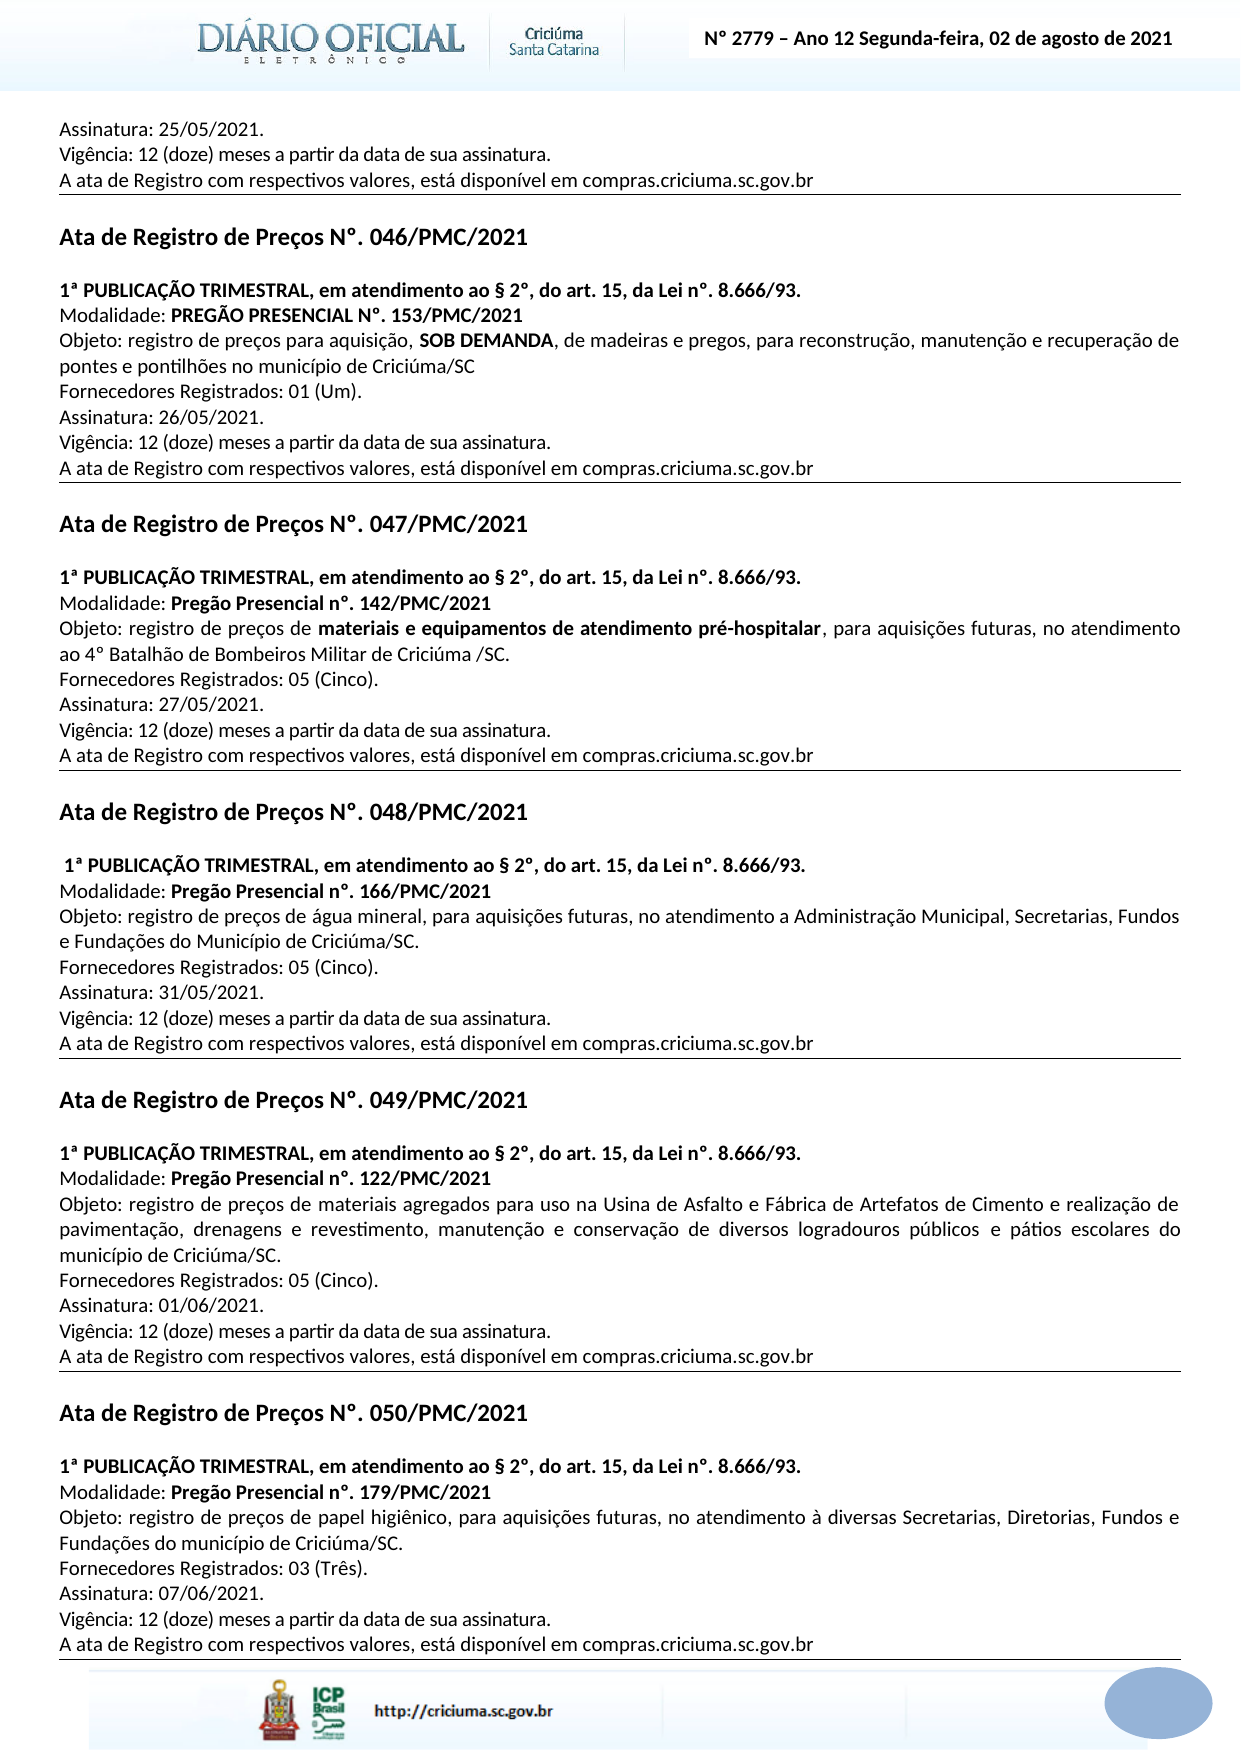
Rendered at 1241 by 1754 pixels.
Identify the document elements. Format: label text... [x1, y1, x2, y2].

text Assinatura: 27/05/2021. [59, 692, 1181, 717]
text Assinatura: 26/05/2021. [59, 404, 1181, 429]
text Vigência: 12 (doze) meses a partir da data de sua assinatura. [59, 1318, 1181, 1343]
text Vigência: 12 (doze) meses a partir da data de sua assinatura. [59, 141, 1181, 167]
text Ata de Registro de Preços Nº. 048/PMC/2021 [59, 796, 1181, 827]
text 1ª PUBLICAÇÃO TRIMESTRAL, em atendimento ao § 2º, do art. 15, da Lei nº. 8.666/93. [59, 1453, 1181, 1479]
text Objeto: registro de preços de materiais e equipamentos de atendimento pré-hospitalar, para aquisições futuras, no atendimento ao 4º Batalhão de Bombeiros Militar de Criciúma /SC. [59, 615, 1181, 666]
text A ata de Registro com respectivos valores, está disponível em compras.criciuma.sc.gov.br [59, 1631, 1181, 1659]
text Assinatura: 07/06/2021. [59, 1581, 1181, 1606]
text A ata de Registro com respectivos valores, está disponível em compras.criciuma.sc.gov.br [59, 167, 1181, 194]
text Ata de Registro de Preços Nº. 049/PMC/2021 [59, 1084, 1181, 1115]
text Modalidade: Pregão Presencial nº. 142/PMC/2021 [59, 590, 1181, 615]
text Fornecedores Registrados: 05 (Cinco). [59, 1267, 1181, 1293]
text Vigência: 12 (doze) meses a partir da data de sua assinatura. [59, 1005, 1181, 1030]
text Vigência: 12 (doze) meses a partir da data de sua assinatura. [59, 1606, 1181, 1631]
text Modalidade: Pregão Presencial nº. 122/PMC/2021 [59, 1166, 1181, 1191]
text Modalidade: PREGÃO PRESENCIAL Nº. 153/PMC/2021 [59, 302, 1181, 328]
text Objeto: registro de preços para aquisição, SOB DEMANDA, de madeiras e pregos, para reconstrução, manutenção e recuperação de pontes e pontilhões no município de Criciúma/SC [59, 328, 1181, 378]
text A ata de Registro com respectivos valores, está disponível em compras.criciuma.sc.gov.br [59, 1343, 1181, 1371]
text Objeto: registro de preços de papel higiênico, para aquisições futuras, no atendimento à diversas Secretarias, Diretorias, Fundos e Fundações do município de Criciúma/SC. [59, 1504, 1181, 1555]
text 1ª PUBLICAÇÃO TRIMESTRAL, em atendimento ao § 2º, do art. 15, da Lei nº. 8.666/93. [59, 1140, 1181, 1166]
text Fornecedores Registrados: 05 (Cinco). [59, 954, 1181, 979]
text Objeto: registro de preços de água mineral, para aquisições futuras, no atendimento a Administração Municipal, Secretarias, Fundos e Fundações do Município de Criciúma/SC. [59, 903, 1181, 954]
text Ata de Registro de Preços Nº. 050/PMC/2021 [59, 1397, 1181, 1428]
text Assinatura: 01/06/2021. [59, 1293, 1181, 1318]
text Assinatura: 25/05/2021. [59, 116, 1181, 141]
text Vigência: 12 (doze) meses a partir da data de sua assinatura. [59, 717, 1181, 742]
text 1ª PUBLICAÇÃO TRIMESTRAL, em atendimento ao § 2º, do art. 15, da Lei nº. 8.666/93. [59, 852, 1181, 878]
text 1ª PUBLICAÇÃO TRIMESTRAL, em atendimento ao § 2º, do art. 15, da Lei nº. 8.666/93. [59, 277, 1181, 302]
text Fornecedores Registrados: 03 (Três). [59, 1555, 1181, 1581]
text Ata de Registro de Preços Nº. 046/PMC/2021 [59, 221, 1181, 251]
text A ata de Registro com respectivos valores, está disponível em compras.criciuma.sc.gov.br [59, 742, 1181, 770]
text 1ª PUBLICAÇÃO TRIMESTRAL, em atendimento ao § 2º, do art. 15, da Lei nº. 8.666/93. [59, 564, 1181, 590]
text Assinatura: 31/05/2021. [59, 979, 1181, 1005]
text A ata de Registro com respectivos valores, está disponível em compras.criciuma.sc.gov.br [59, 455, 1181, 482]
text Modalidade: Pregão Presencial nº. 166/PMC/2021 [59, 878, 1181, 903]
text Vigência: 12 (doze) meses a partir da data de sua assinatura. [59, 429, 1181, 455]
text Objeto: registro de preços de materiais agregados para uso na Usina de Asfalto e Fábrica de Artefatos de Cimento e realização de pavimentação, drenagens e revestimento, manutenção e conservação de diversos logradouros públicos e pátios escolares do município de Criciúma/SC. [59, 1191, 1181, 1267]
text Modalidade: Pregão Presencial nº. 179/PMC/2021 [59, 1479, 1181, 1504]
text Fornecedores Registrados: 05 (Cinco). [59, 666, 1181, 692]
text Ata de Registro de Preços Nº. 047/PMC/2021 [59, 509, 1181, 539]
text Fornecedores Registrados: 01 (Um). [59, 378, 1181, 404]
text A ata de Registro com respectivos valores, está disponível em compras.criciuma.sc.gov.br [59, 1030, 1181, 1058]
